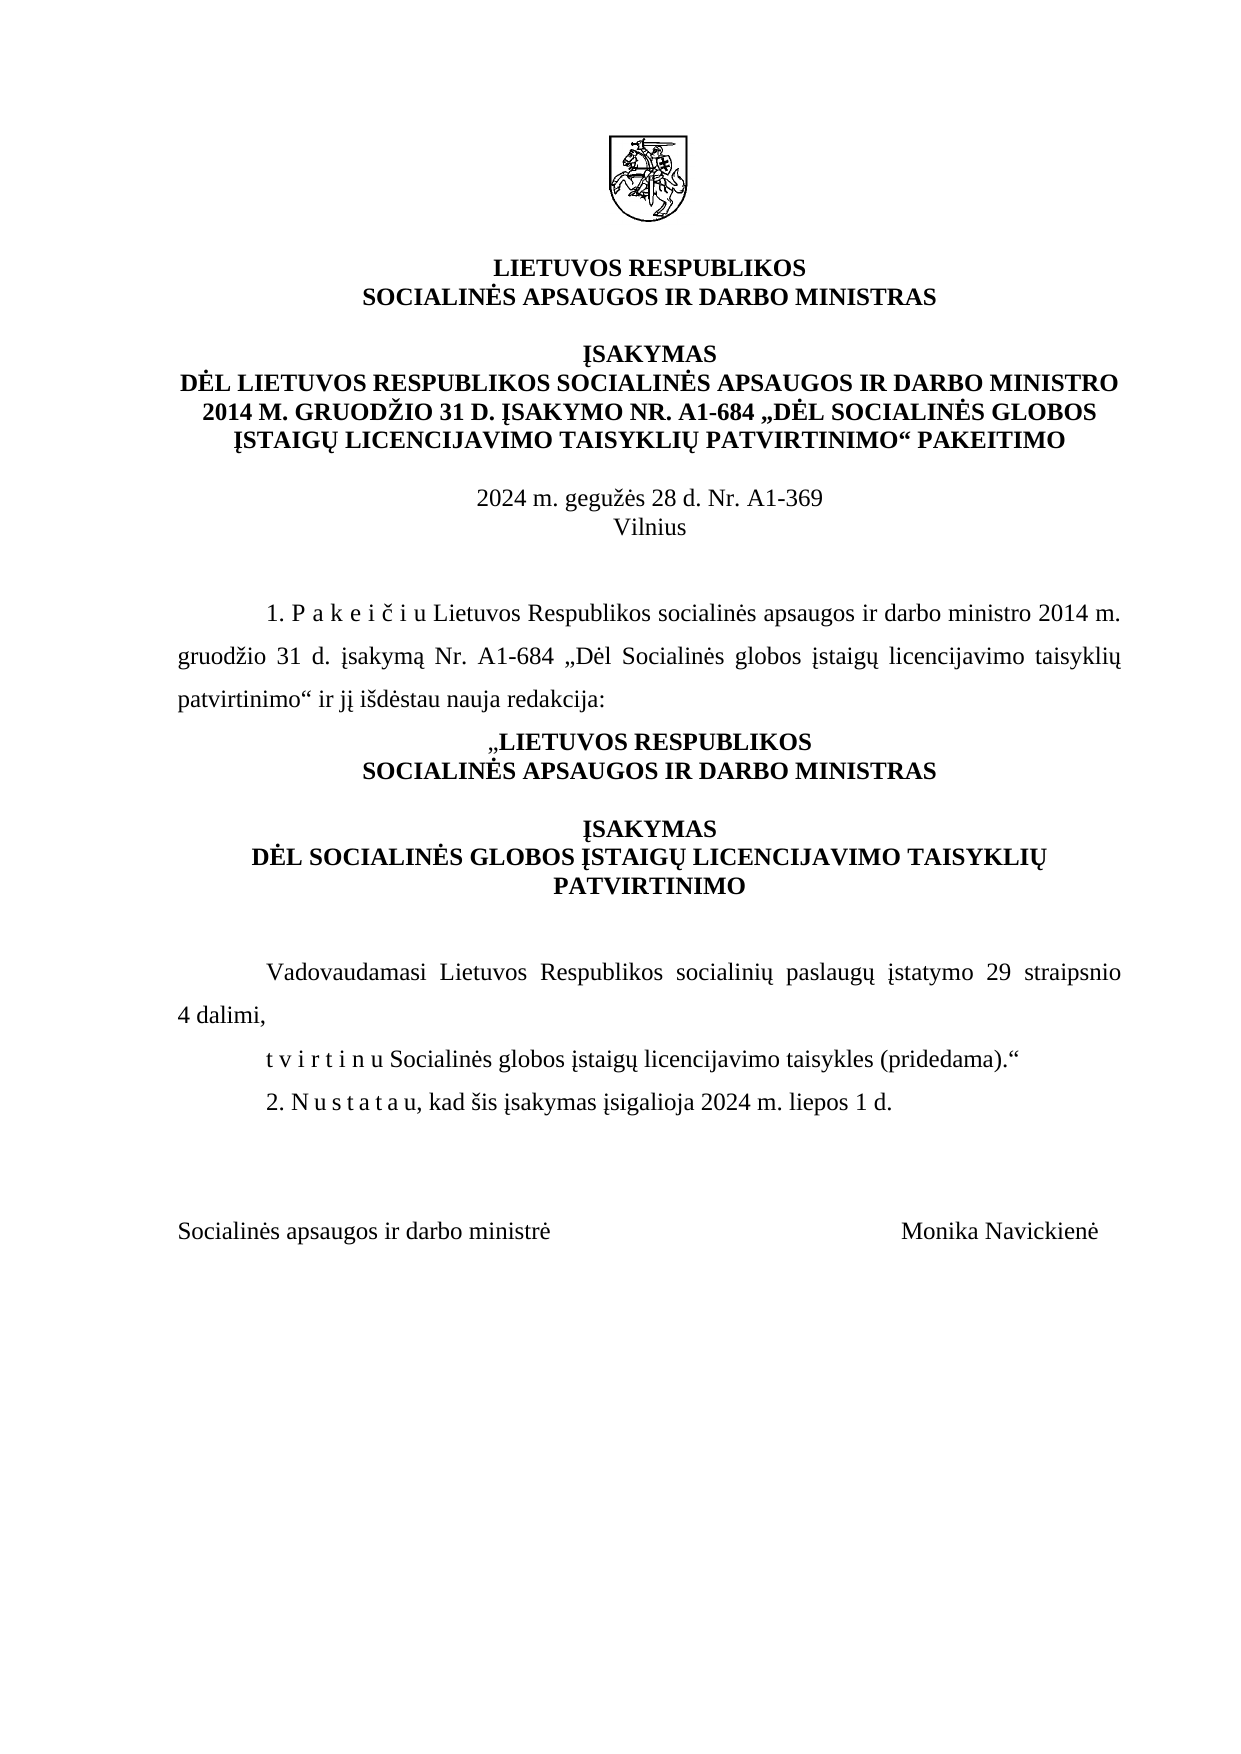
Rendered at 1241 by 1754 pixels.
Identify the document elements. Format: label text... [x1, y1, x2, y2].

text SOCIALINĖS APSAUGOS IR DARBO MINISTRAS [177, 282, 1122, 311]
text 2024 m. gegužės 28 d. Nr. A1-369 [177, 483, 1122, 512]
text ĮSAKYMAS [177, 339, 1122, 368]
text DĖL LIETUVOS RESPUBLIKOS SOCIALINĖS APSAUGOS IR DARBO MINISTRO 2014 M. GRUODŽIO 31 D. ĮSAKYMO NR. A1-684 „DĖL SOCIALINĖS GLOBOS ĮSTAIGŲ LICENCIJAVIMO TAISYKLIŲ PATVIRTINIMO“ PAKEITIMO [177, 368, 1122, 454]
text Socialinės apsaugos ir darbo ministrė Monika Navickienė [177, 1216, 1122, 1245]
text 2. Nustatau, kad šis įsakymas įsigalioja 2024 m. liepos 1 d. [177, 1087, 1122, 1116]
text DĖL SOCIALINĖS GLOBOS ĮSTAIGŲ LICENCIJAVIMO TAISYKLIŲ PATVIRTINIMO [177, 842, 1122, 900]
text ĮSAKYMAS [177, 814, 1122, 842]
text LIETUVOS RESPUBLIKOS [177, 253, 1122, 282]
text SOCIALINĖS APSAUGOS IR DARBO MINISTRAS [177, 756, 1122, 785]
text Vadovaudamasi Lietuvos Respublikos socialinių paslaugų įstatymo 29 straipsnio 4 dalimi, [177, 957, 1122, 1029]
text „LIETUVOS RESPUBLIKOS [177, 727, 1122, 756]
text 1. P a k e i č i u Lietuvos Respublikos socialinės apsaugos ir darbo ministro 2014 m. gruodžio 31 d. įsakymą Nr. A1-684 „Dėl Socialinės globos įstaigų licencijavimo taisyklių patvirtinimo“ ir jį išdėstau nauja redakcija: [177, 598, 1122, 713]
text t v i r t i n u Socialinės globos įstaigų licencijavimo taisykles (pridedama).“ [177, 1044, 1122, 1072]
text Vilnius [177, 512, 1122, 541]
